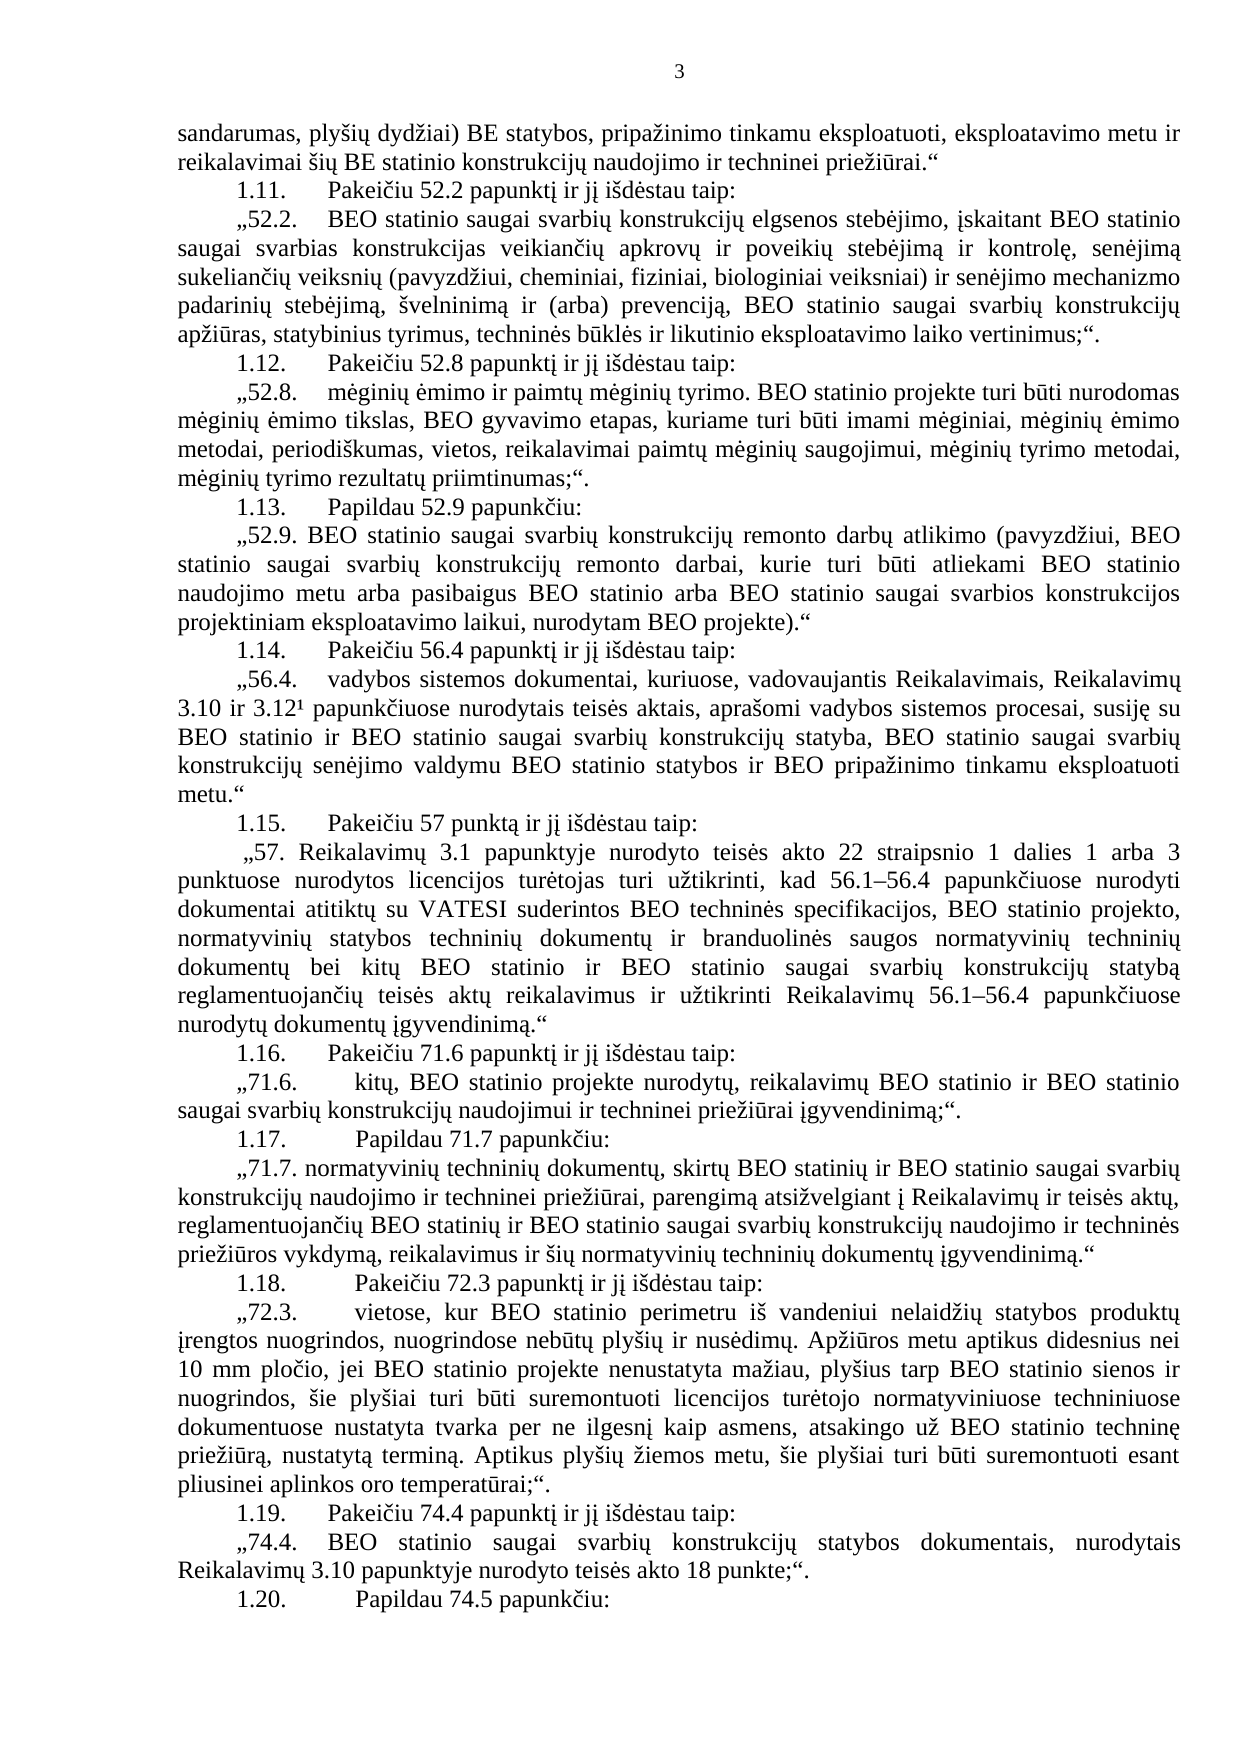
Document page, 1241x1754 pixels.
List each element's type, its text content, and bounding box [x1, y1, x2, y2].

text 1.11. Pakeičiu 52.2 papunktį ir jį išdėstau taip: [177, 176, 1181, 204]
text 1.13. Papildau 52.9 papunkčiu: [177, 492, 1181, 521]
text 1.12. Pakeičiu 52.8 papunktį ir jį išdėstau taip: [177, 348, 1181, 377]
text „52.8. mėginių ėmimo ir paimtų mėginių tyrimo. BEO statinio projekte turi būti nurodomas mėginių ėmimo tikslas, BEO gyvavimo etapas, kuriame turi būti imami mėginiai, mėginių ėmimo metodai, periodiškumas, vietos, reikalavimai paimtų mėginių saugojimui, mėginių tyrimo metodai, mėginių tyrimo rezultatų priimtinumas;“. [177, 377, 1181, 492]
text „74.4. BEO statinio saugai svarbių konstrukcijų statybos dokumentais, nurodytais Reikalavimų 3.10 papunktyje nurodyto teisės akto 18 punkte;“. [177, 1527, 1181, 1584]
text „52.2. BEO statinio saugai svarbių konstrukcijų elgsenos stebėjimo, įskaitant BEO statinio saugai svarbias konstrukcijas veikiančių apkrovų ir poveikių stebėjimą ir kontrolę, senėjimą sukeliančių veiksnių (pavyzdžiui, cheminiai, fiziniai, biologiniai veiksniai) ir senėjimo mechanizmo padarinių stebėjimą, švelninimą ir (arba) prevenciją, BEO statinio saugai svarbių konstrukcijų apžiūras, statybinius tyrimus, techninės būklės ir likutinio eksploatavimo laiko vertinimus;“. [177, 204, 1181, 348]
text 1.17. Papildau 71.7 papunkčiu: [236, 1124, 1181, 1153]
text „57. Reikalavimų 3.1 papunktyje nurodyto teisės akto 22 straipsnio 1 dalies 1 arba 3 punktuose nurodytos licencijos turėtojas turi užtikrinti, kad 56.1–56.4 papunkčiuose nurodyti dokumentai atitiktų su VATESI suderintos BEO techninės specifikacijos, BEO statinio projekto, normatyvinių statybos techninių dokumentų ir branduolinės saugos normatyvinių techninių dokumentų bei kitų BEO statinio ir BEO statinio saugai svarbių konstrukcijų statybą reglamentuojančių teisės aktų reikalavimus ir užtikrinti Reikalavimų 56.1–56.4 papunkčiuose nurodytų dokumentų įgyvendinimą.“ [177, 837, 1181, 1038]
text „71.6. kitų, BEO statinio projekte nurodytų, reikalavimų BEO statinio ir BEO statinio saugai svarbių konstrukcijų naudojimui ir techninei priežiūrai įgyvendinimą;“. [177, 1067, 1181, 1124]
text „71.7. normatyvinių techninių dokumentų, skirtų BEO statinių ir BEO statinio saugai svarbių konstrukcijų naudojimo ir techninei priežiūrai, parengimą atsižvelgiant į Reikalavimų ir teisės aktų, reglamentuojančių BEO statinių ir BEO statinio saugai svarbių konstrukcijų naudojimo ir techninės priežiūros vykdymą, reikalavimus ir šių normatyvinių techninių dokumentų įgyvendinimą.“ [177, 1153, 1181, 1268]
text 1.16. Pakeičiu 71.6 papunktį ir jį išdėstau taip: [177, 1038, 1181, 1067]
text 1.14. Pakeičiu 56.4 papunktį ir jį išdėstau taip: [177, 636, 1181, 664]
text 1.19. Pakeičiu 74.4 papunktį ir jį išdėstau taip: [177, 1498, 1181, 1527]
text „56.4. vadybos sistemos dokumentai, kuriuose, vadovaujantis Reikalavimais, Reikalavimų 3.10 ir 3.12¹ papunkčiuose nurodytais teisės aktais, aprašomi vadybos sistemos procesai, susiję su BEO statinio ir BEO statinio saugai svarbių konstrukcijų statyba, BEO statinio saugai svarbių konstrukcijų senėjimo valdymu BEO statinio statybos ir BEO pripažinimo tinkamu eksploatuoti metu.“ [177, 664, 1181, 808]
text „52.9. BEO statinio saugai svarbių konstrukcijų remonto darbų atlikimo (pavyzdžiui, BEO statinio saugai svarbių konstrukcijų remonto darbai, kurie turi būti atliekami BEO statinio naudojimo metu arba pasibaigus BEO statinio arba BEO statinio saugai svarbios konstrukcijos projektiniam eksploatavimo laikui, nurodytam BEO projekte).“ [177, 521, 1181, 636]
text 1.15. Pakeičiu 57 punktą ir jį išdėstau taip: [177, 808, 1181, 837]
text „72.3. vietose, kur BEO statinio perimetru iš vandeniui nelaidžių statybos produktų įrengtos nuogrindos, nuogrindose nebūtų plyšių ir nusėdimų. Apžiūros metu aptikus didesnius nei 10 mm pločio, jei BEO statinio projekte nenustatyta mažiau, plyšius tarp BEO statinio sienos ir nuogrindos, šie plyšiai turi būti suremontuoti licencijos turėtojo normatyviniuose techniniuose dokumentuose nustatyta tvarka per ne ilgesnį kaip asmens, atsakingo už BEO statinio techninę priežiūrą, nustatytą terminą. Aptikus plyšių žiemos metu, šie plyšiai turi būti suremontuoti esant pliusinei aplinkos oro temperatūrai;“. [177, 1297, 1181, 1498]
text sandarumas, plyšių dydžiai) BE statybos, pripažinimo tinkamu eksploatuoti, eksploatavimo metu ir reikalavimai šių BE statinio konstrukcijų naudojimo ir techninei priežiūrai.“ [177, 118, 1181, 176]
text 1.18. Pakeičiu 72.3 papunktį ir jį išdėstau taip: [177, 1268, 1181, 1297]
text 1.20. Papildau 74.5 papunkčiu: [236, 1584, 1181, 1613]
